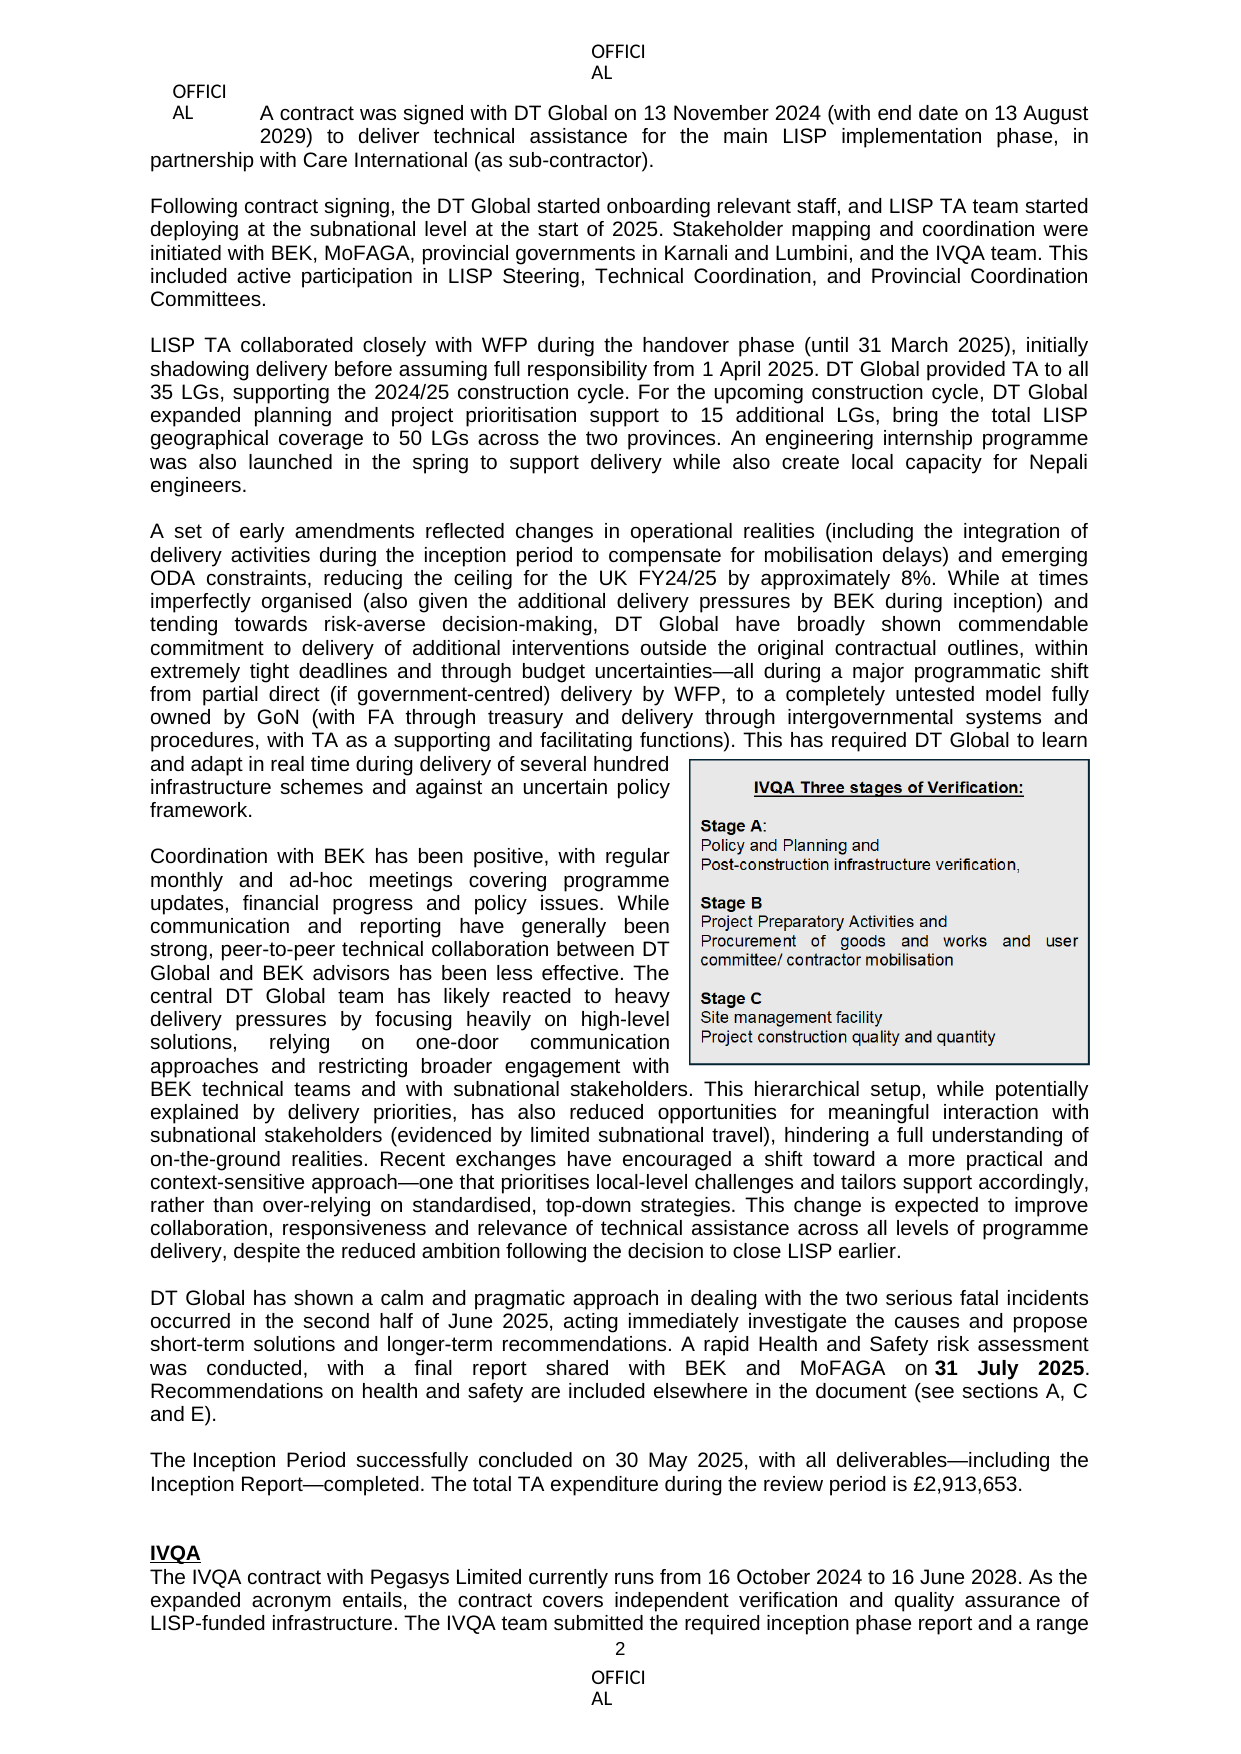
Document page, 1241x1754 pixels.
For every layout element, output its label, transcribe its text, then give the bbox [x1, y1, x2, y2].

text LISP TA collaborated closely with WFP during the handover phase (until 31 March 2025), initially shadowing delivery before assuming full responsibility from 1 April 2025. DT Global provided TA to all 35 LGs, supporting the 2024/25 construction cycle. For the upcoming construction cycle, DT Global expanded planning and project prioritisation support to 15 additional LGs, bring the total LISP geographical coverage to 50 LGs across the two provinces. An engineering internship programme was also launched in the spring to support delivery while also create local capacity for Nepali engineers. [150, 334, 1090, 497]
text IVQA [150, 1542, 1090, 1565]
text The Inception Period successfully concluded on 30 May 2025, with all deliverables—including the Inception Report—completed. The total TA expenditure during the review period is £2,913,653. [150, 1449, 1090, 1496]
picture [689, 759, 1091, 1067]
text A set of early amendments reflected changes in operational realities (including the integration of delivery activities during the inception period to compensate for mobilisation delays) and emerging ODA constraints, reducing the ceiling for the UK FY24/25 by approximately 8%. While at times imperfectly organised (also given the additional delivery pressures by BEK during inception) and tending towards risk-averse decision-making, DT Global have broadly shown commendable commitment to delivery of additional interventions outside the original contractual outlines, within extremely tight deadlines and through budget uncertainties—all during a major programmatic shift from partial direct (if government-centred) delivery by WFP, to a completely untested model fully owned by GoN (with FA through treasury and delivery through intergovernmental systems and procedures, with TA as a supporting and facilitating functions). This has required DT Global to learn and adapt in real time during delivery of several hundred infrastructure schemes and against an uncertain policy framework. [150, 520, 1090, 822]
text The IVQA contract with Pegasys Limited currently runs from 16 October 2024 to 16 June 2028. As the expanded acronym entails, the contract covers independent verification and quality assurance of LISP-funded infrastructure. The IVQA team submitted the required inception phase report and a range of verification reports, but timeliness and quality have been a regular concern. The first verification report had significant quality issues (especially around generic findings and recommendations, and gaps in evidence showcasing) that required several rounds of comments to be finalised. The subsequent verification reports were much improved in terms of content and readability, but there is still space for improvement in future products to make findings and recommendations specific, useful to and actionable for LISP stakeholders (BEK, DT Global and GoN counterparts). [150, 1565, 1090, 1635]
text Following contract signing, the DT Global started onboarding relevant staff, and LISP TA team started deploying at the subnational level at the start of 2025. Stakeholder mapping and coordination were initiated with BEK, MoFAGA, provincial governments in Karnali and Lumbini, and the IVQA team. This included active participation in LISP Steering, Technical Coordination, and Provincial Coordination Committees. [150, 195, 1090, 311]
text A contract was signed with DT Global on 13 November 2024 (with end date on 13 August 2029) to deliver technical assistance for the main LISP implementation phase, in partnership with Care International (as sub-contractor). [150, 102, 1090, 171]
text Coordination with BEK has been positive, with regular monthly and ad-hoc meetings covering programme updates, financial progress and policy issues. While communication and reporting have generally been strong, peer-to-peer technical collaboration between DT Global and BEK advisors has been less effective. The central DT Global team has likely reacted to heavy delivery pressures by focusing heavily on high-level solutions, relying on one-door communication approaches and restricting broader engagement with BEK technical teams and with subnational stakeholders. This hierarchical setup, while potentially explained by delivery priorities, has also reduced opportunities for meaningful interaction with subnational stakeholders (evidenced by limited subnational travel), hindering a full understanding of on-the-ground realities. Recent exchanges have encouraged a shift toward a more practical and context-sensitive approach—one that prioritises local-level challenges and tailors support accordingly, rather than over-relying on standardised, top-down strategies. This change is expected to improve collaboration, responsiveness and relevance of technical assistance across all levels of programme delivery, despite the reduced ambition following the decision to close LISP earlier. [150, 845, 1090, 1263]
text DT Global has shown a calm and pragmatic approach in dealing with the two serious fatal incidents occurred in the second half of June 2025, acting immediately investigate the causes and propose short-term solutions and longer-term recommendations. A rapid Health and Safety risk assessment was conducted, with a final report shared with BEK and MoFAGA on 31 July 2025. Recommendations on health and safety are included elsewhere in the document (see sections A, C and E). [150, 1286, 1090, 1426]
